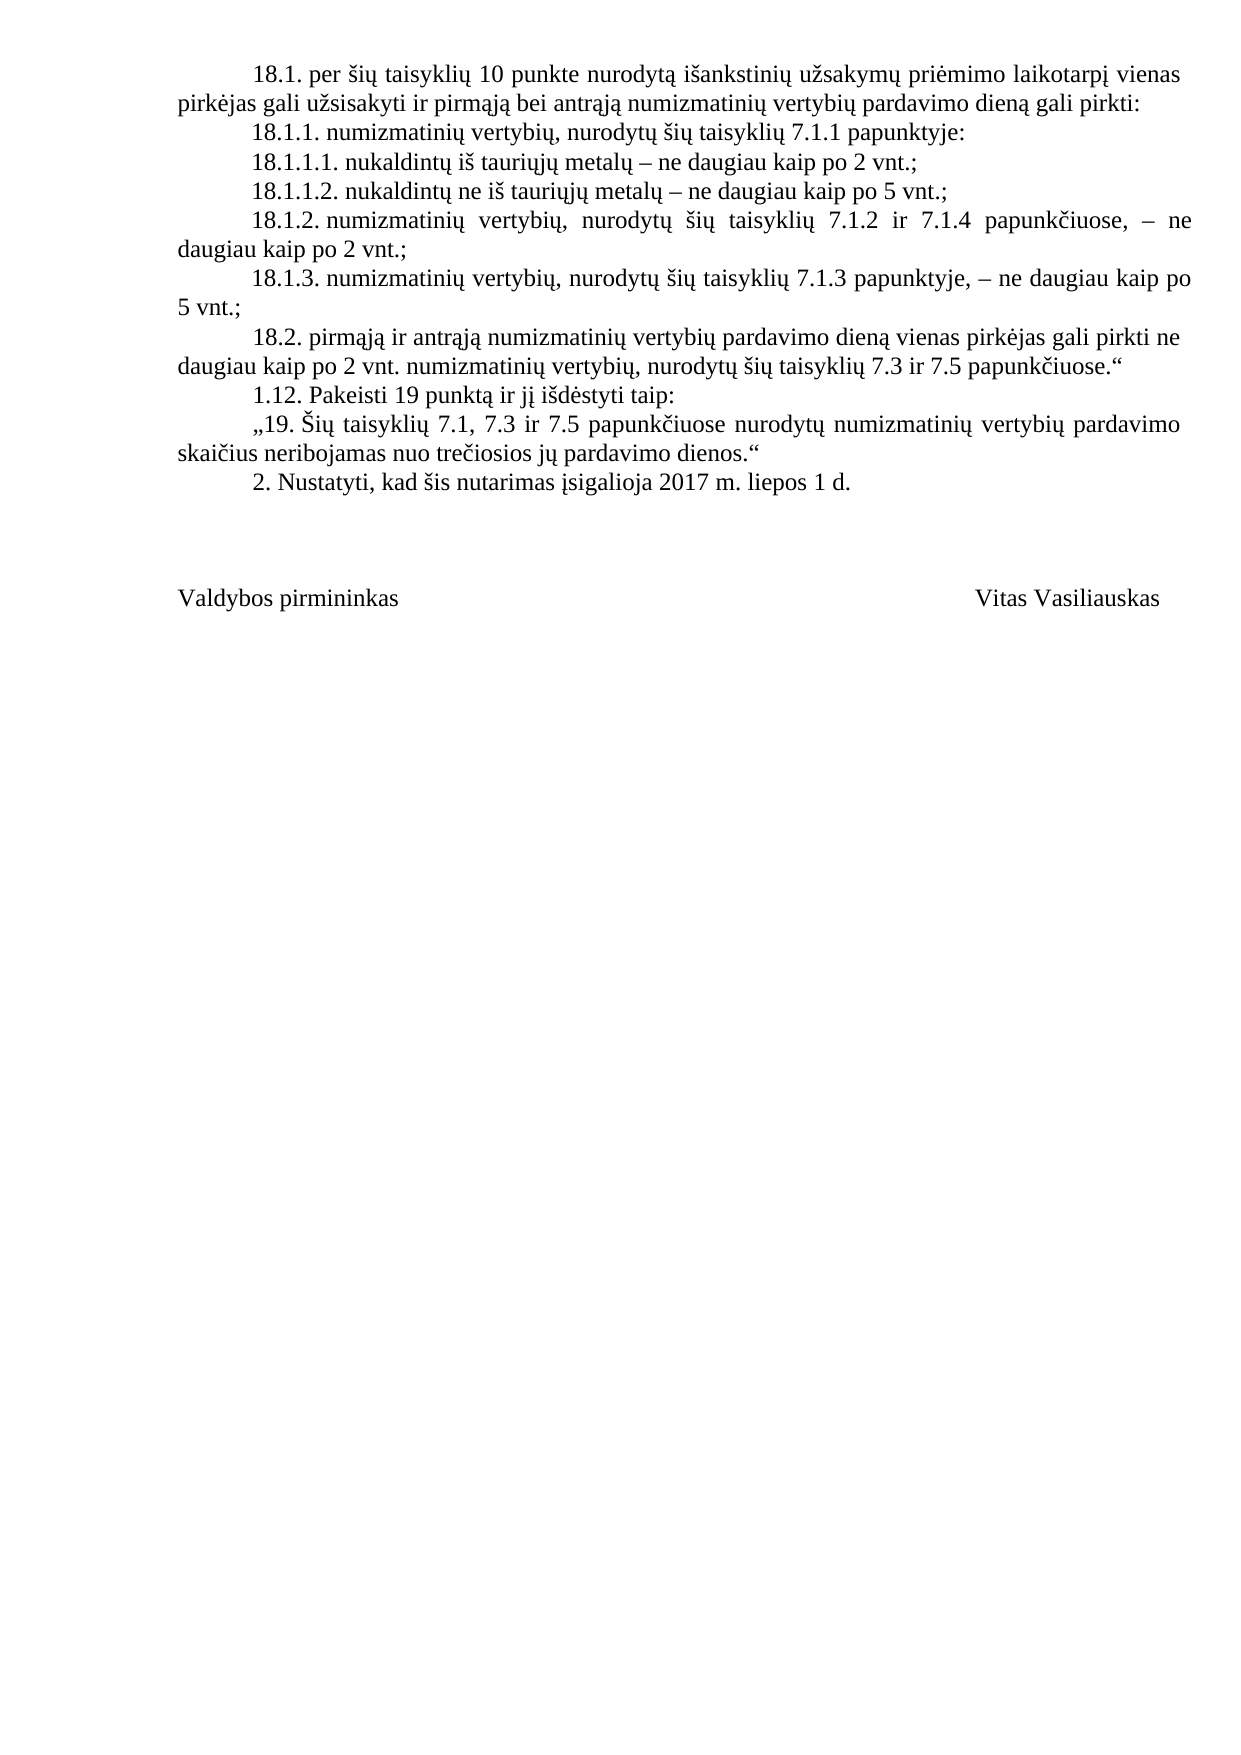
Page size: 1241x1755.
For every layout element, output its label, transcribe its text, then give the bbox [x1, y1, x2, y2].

text Valdybos pirmininkas Vitas Vasiliauskas [177, 583, 1181, 612]
text „19. Šių taisyklių 7.1, 7.3 ir 7.5 papunkčiuose nurodytų numizmatinių vertybių pardavimo skaičius neribojamas nuo trečiosios jų pardavimo dienos.“ [177, 409, 1181, 467]
text 18.1.1. numizmatinių vertybių, nurodytų šių taisyklių 7.1.1 papunktyje: [177, 117, 1192, 147]
text 1.12. Pakeisti 19 punktą ir jį išdėstyti taip: [177, 380, 1181, 409]
text 18.2. pirmąją ir antrąją numizmatinių vertybių pardavimo dieną vienas pirkėjas gali pirkti ne daugiau kaip po 2 vnt. numizmatinių vertybių, nurodytų šių taisyklių 7.3 ir 7.5 papunkčiuose.“ [177, 322, 1181, 380]
text 18.1.1.2. nukaldintų ne iš tauriųjų metalų – ne daugiau kaip po 5 vnt.; [177, 176, 1192, 205]
text 18.1.1.1. nukaldintų iš tauriųjų metalų – ne daugiau kaip po 2 vnt.; [177, 147, 1192, 176]
text 18.1.2. numizmatinių vertybių, nurodytų šių taisyklių 7.1.2 ir 7.1.4 papunkčiuose, – ne daugiau kaip po 2 vnt.; [177, 205, 1192, 263]
text 18.1.3. numizmatinių vertybių, nurodytų šių taisyklių 7.1.3 papunktyje, – ne daugiau kaip po 5 vnt.; [177, 263, 1192, 322]
text 2. Nustatyti, kad šis nutarimas įsigalioja 2017 m. liepos 1 d. [177, 467, 1181, 497]
text 18.1. per šių taisyklių 10 punkte nurodytą išankstinių užsakymų priėmimo laikotarpį vienas pirkėjas gali užsisakyti ir pirmąją bei antrąją numizmatinių vertybių pardavimo dieną gali pirkti: [177, 59, 1181, 117]
